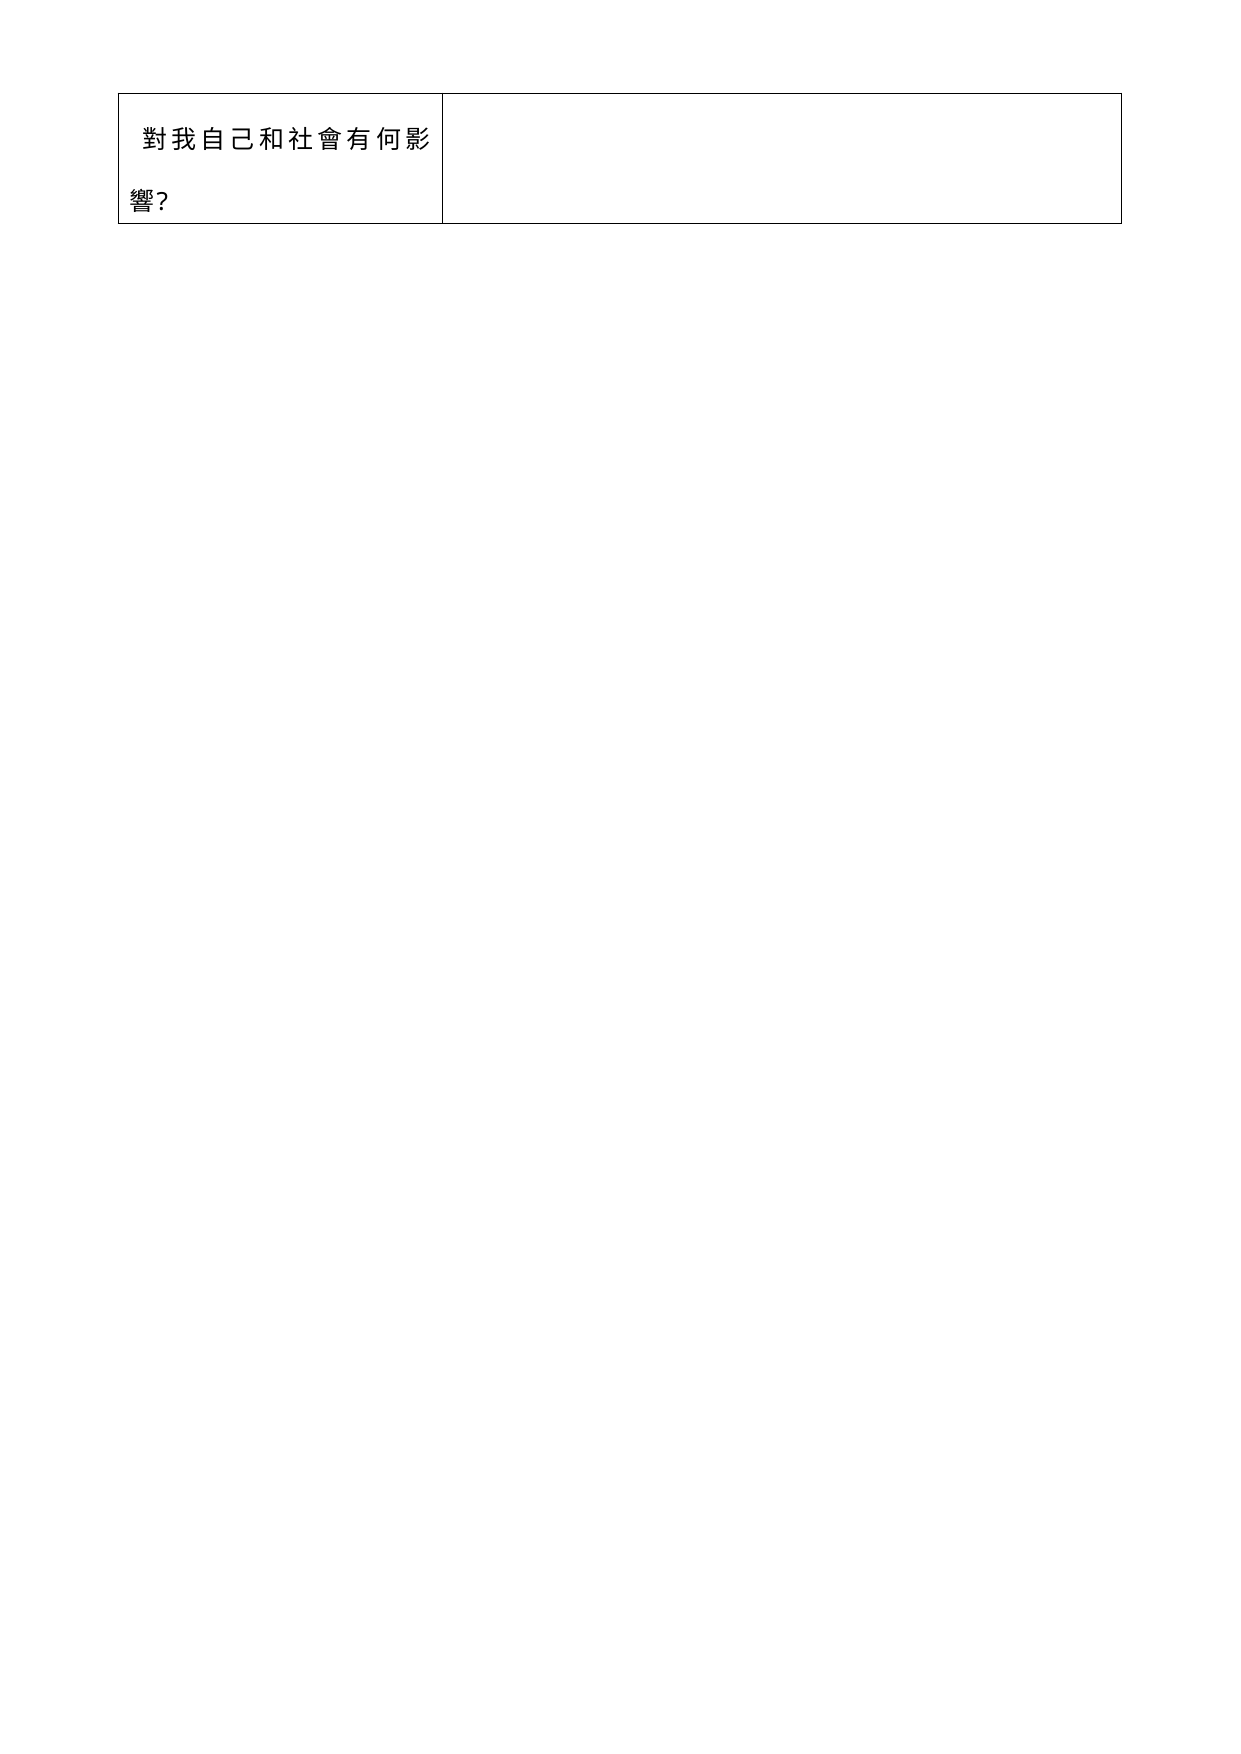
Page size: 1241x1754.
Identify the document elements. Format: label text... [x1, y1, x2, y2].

table_cell 對我自己和社會有何影響? [119, 94, 442, 222]
table_cell [443, 94, 1121, 222]
